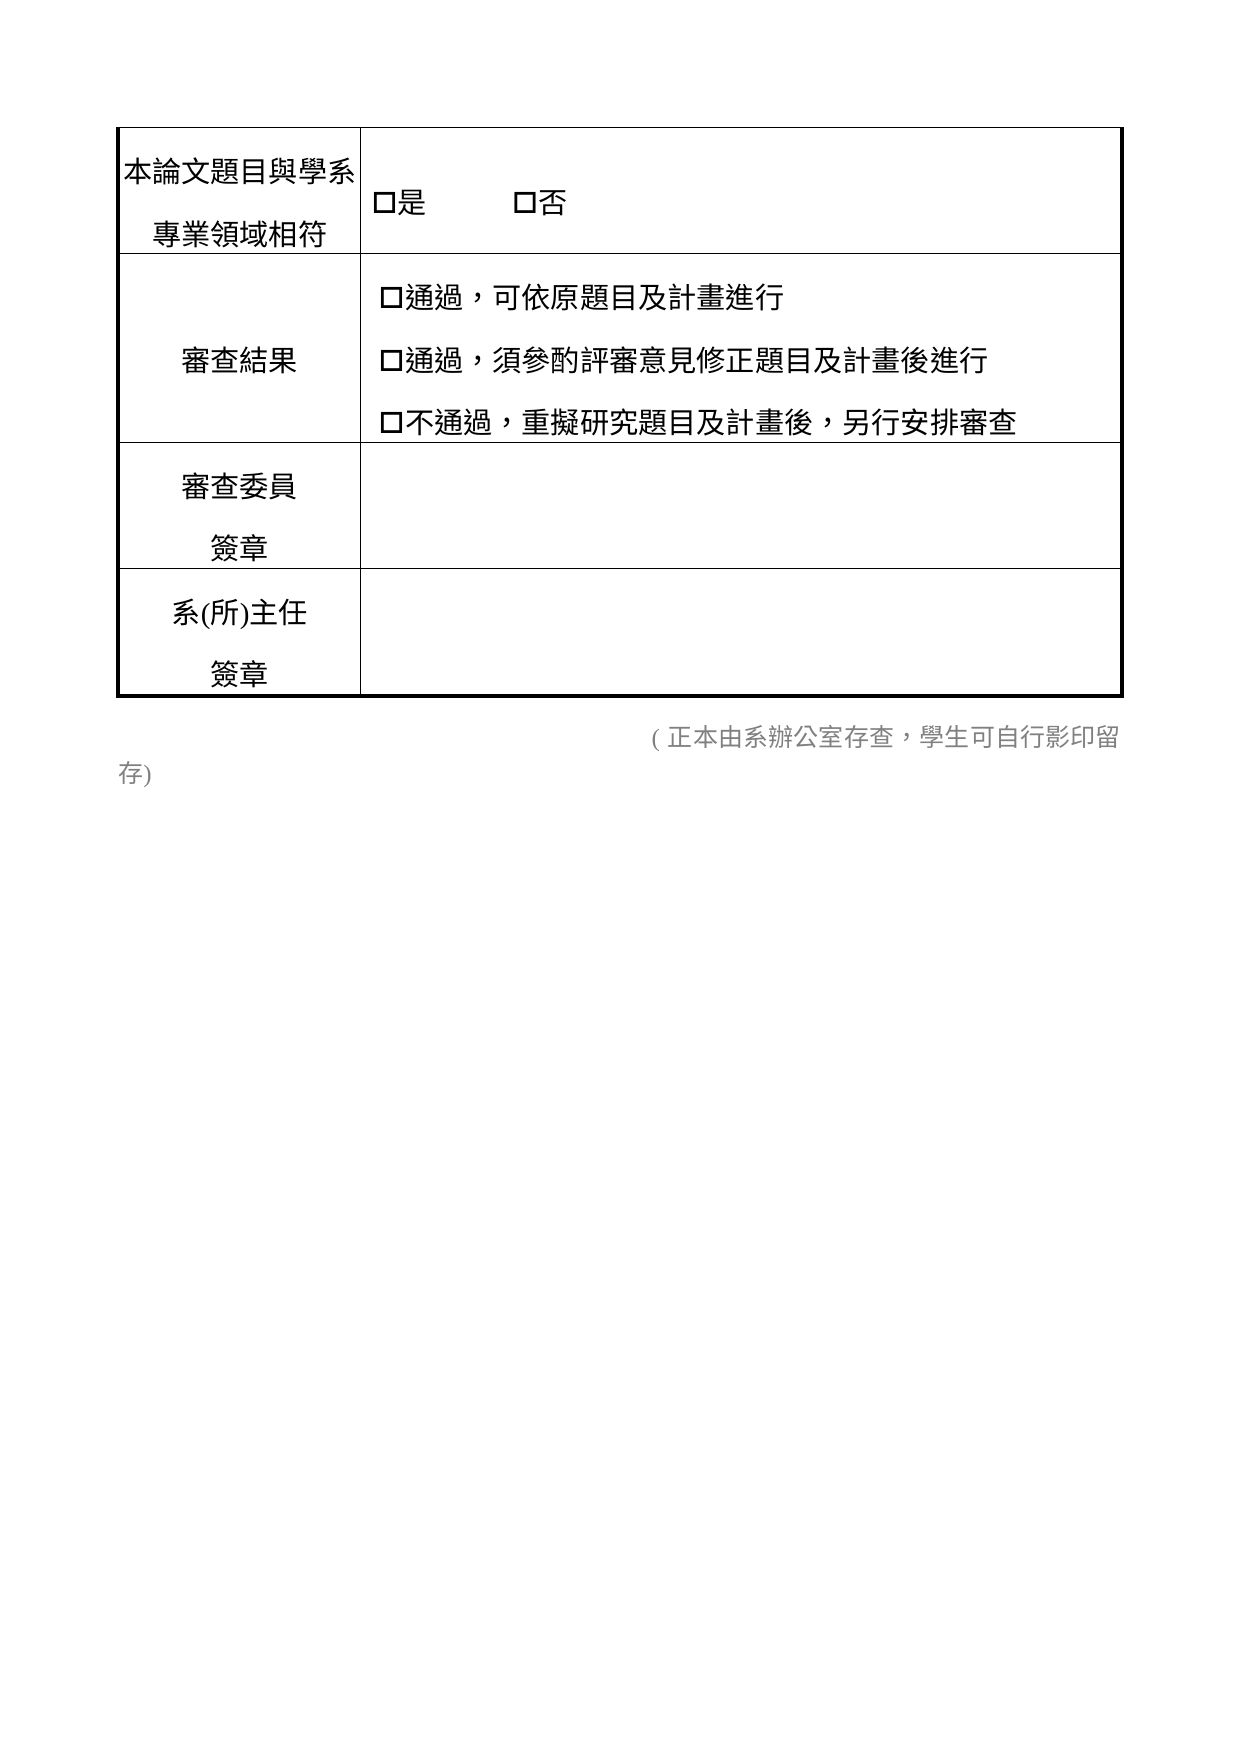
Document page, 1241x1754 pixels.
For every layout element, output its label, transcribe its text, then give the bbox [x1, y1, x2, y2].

table_cell 本論文題目與學系專業領域相符 [120, 128, 360, 253]
text (正本由系辦公室存查，學生可自行影印留存) [118, 717, 1122, 789]
table_cell 系(所)主任 簽章 [120, 569, 360, 694]
table_cell [361, 443, 1120, 568]
table_cell 審查委員 簽章 [120, 443, 360, 568]
table_cell 審查結果 [120, 254, 360, 442]
table_cell [361, 569, 1120, 694]
table_cell 通過，可依原題目及計畫進行 通過，須參酌評審意見修正題目及計畫後進行 不通過，重擬研究題目及計畫後，另行安排審查 [361, 254, 1120, 442]
table_cell 是 否 [361, 128, 1120, 253]
